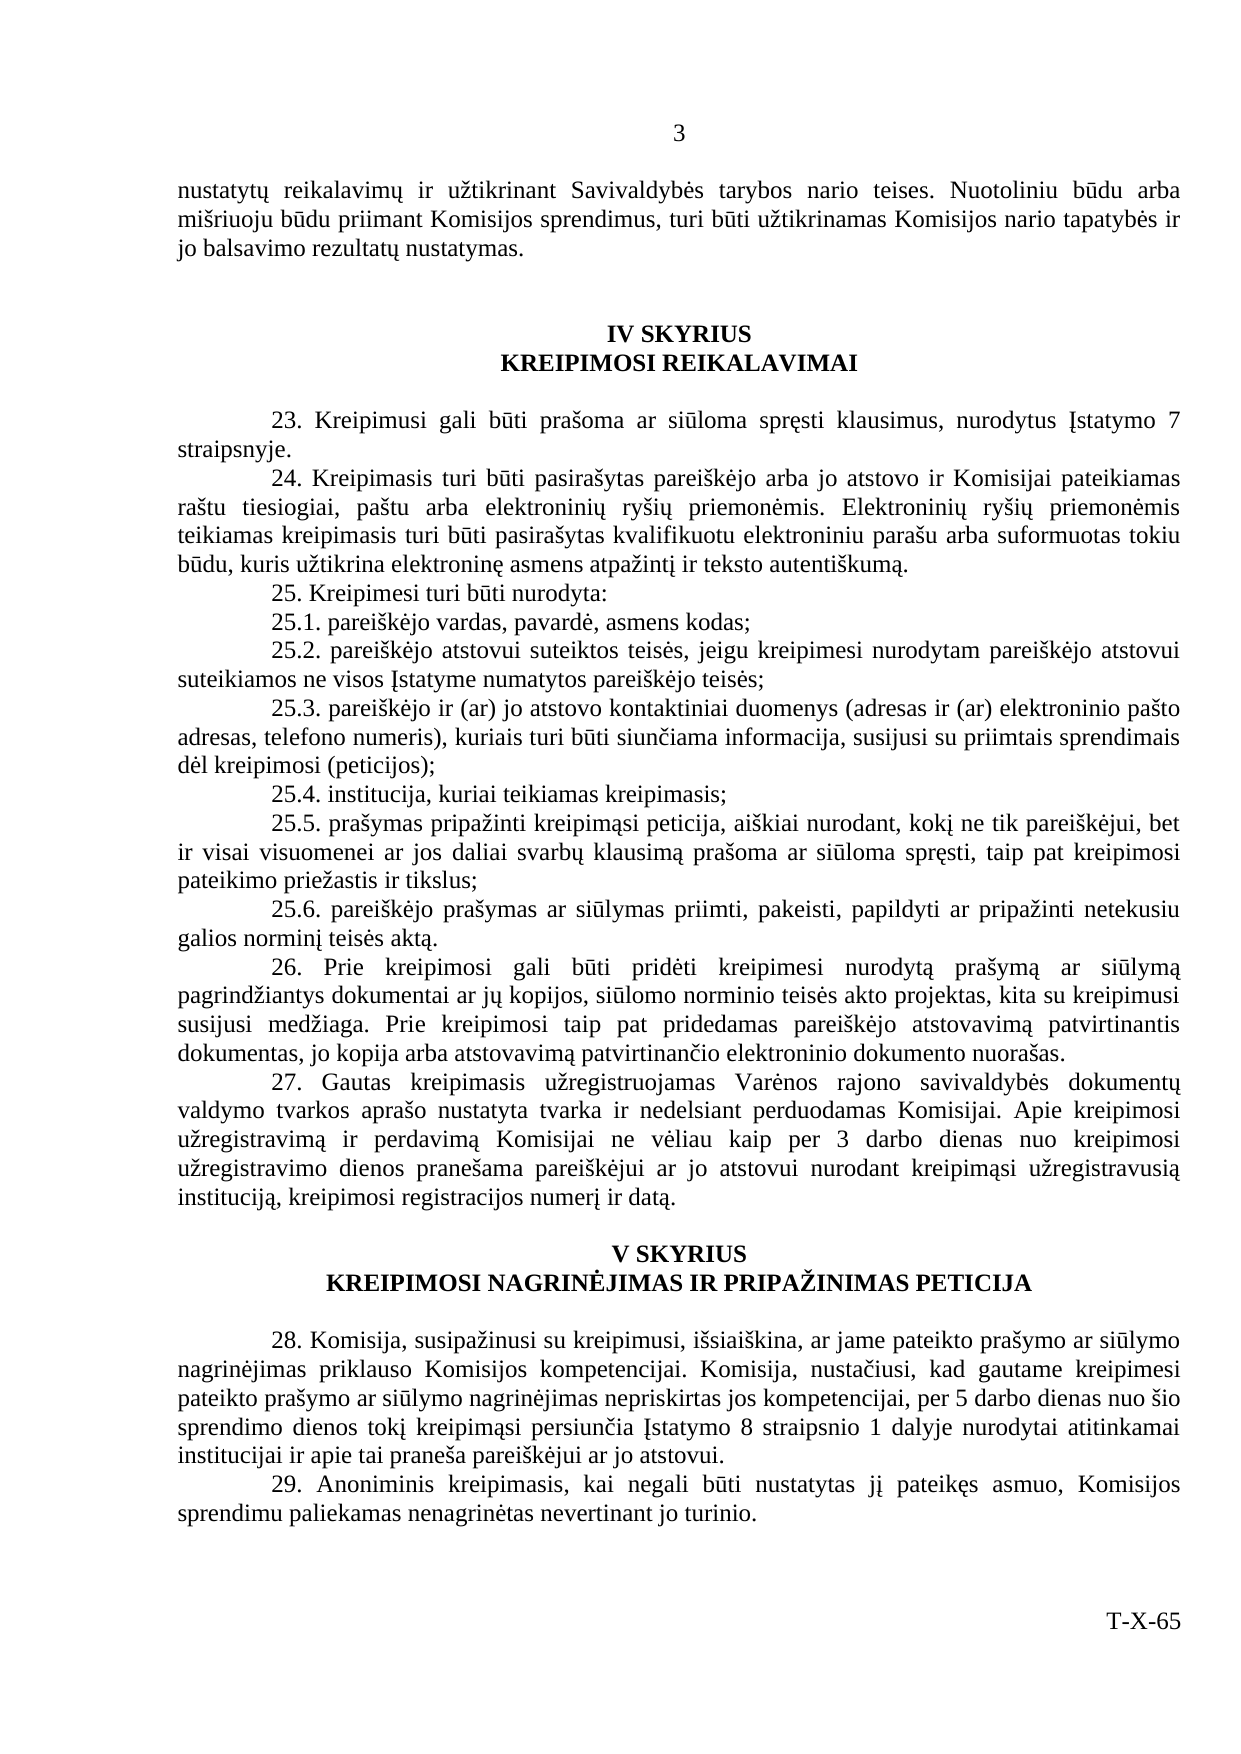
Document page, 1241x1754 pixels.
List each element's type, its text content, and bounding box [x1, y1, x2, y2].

text nustatytų reikalavimų ir užtikrinant Savivaldybės tarybos nario teises. Nuotoliniu būdu arba mišriuoju būdu priimant Komisijos sprendimus, turi būti užtikrinamas Komisijos nario tapatybės ir jo balsavimo rezultatų nustatymas. [177, 176, 1181, 262]
text 25.6. pareiškėjo prašymas ar siūlymas priimti, pakeisti, papildyti ar pripažinti netekusiu galios norminį teisės aktą. [177, 894, 1181, 952]
text 24. Kreipimasis turi būti pasirašytas pareiškėjo arba jo atstovo ir Komisijai pateikiamas raštu tiesiogiai, paštu arba elektroninių ryšių priemonėmis. Elektroninių ryšių priemonėmis teikiamas kreipimasis turi būti pasirašytas kvalifikuotu elektroniniu parašu arba suformuotas tokiu būdu, kuris užtikrina elektroninę asmens atpažintį ir teksto autentiškumą. [177, 463, 1181, 578]
text V SKYRIUS [177, 1239, 1181, 1268]
text 25.1. pareiškėjo vardas, pavardė, asmens kodas; [177, 607, 1181, 636]
text 25.5. prašymas pripažinti kreipimąsi peticija, aiškiai nurodant, kokį ne tik pareiškėjui, bet ir visai visuomenei ar jos daliai svarbų klausimą prašoma ar siūloma spręsti, taip pat kreipimosi pateikimo priežastis ir tikslus; [177, 808, 1181, 894]
text 29. Anoniminis kreipimasis, kai negali būti nustatytas jį pateikęs asmuo, Komisijos sprendimu paliekamas nenagrinėtas nevertinant jo turinio. [177, 1469, 1181, 1527]
text KREIPIMOSI REIKALAVIMAI [177, 348, 1181, 377]
text 25.2. pareiškėjo atstovui suteiktos teisės, jeigu kreipimesi nurodytam pareiškėjo atstovui suteikiamos ne visos Įstatyme numatytos pareiškėjo teisės; [177, 636, 1181, 693]
text 28. Komisija, susipažinusi su kreipimusi, išsiaiškina, ar jame pateikto prašymo ar siūlymo nagrinėjimas priklauso Komisijos kompetencijai. Komisija, nustačiusi, kad gautame kreipimesi pateikto prašymo ar siūlymo nagrinėjimas nepriskirtas jos kompetencijai, per 5 darbo dienas nuo šio sprendimo dienos tokį kreipimąsi persiunčia Įstatymo 8 straipsnio 1 dalyje nurodytai atitinkamai institucijai ir apie tai praneša pareiškėjui ar jo atstovui. [177, 1326, 1181, 1469]
text 25.4. institucija, kuriai teikiamas kreipimasis; [177, 779, 1181, 808]
text 25. Kreipimesi turi būti nurodyta: [177, 578, 1181, 607]
text IV SKYRIUS [177, 319, 1181, 348]
text 25.3. pareiškėjo ir (ar) jo atstovo kontaktiniai duomenys (adresas ir (ar) elektroninio pašto adresas, telefono numeris), kuriais turi būti siunčiama informacija, susijusi su priimtais sprendimais dėl kreipimosi (peticijos); [177, 693, 1181, 779]
text 27. Gautas kreipimasis užregistruojamas Varėnos rajono savivaldybės dokumentų valdymo tvarkos aprašo nustatyta tvarka ir nedelsiant perduodamas Komisijai. Apie kreipimosi užregistravimą ir perdavimą Komisijai ne vėliau kaip per 3 darbo dienas nuo kreipimosi užregistravimo dienos pranešama pareiškėjui ar jo atstovui nurodant kreipimąsi užregistravusią instituciją, kreipimosi registracijos numerį ir datą. [177, 1067, 1181, 1211]
text KREIPIMOSI NAGRINĖJIMAS IR PRIPAŽINIMAS PETICIJA [177, 1268, 1181, 1297]
text 26. Prie kreipimosi gali būti pridėti kreipimesi nurodytą prašymą ar siūlymą pagrindžiantys dokumentai ar jų kopijos, siūlomo norminio teisės akto projektas, kita su kreipimusi susijusi medžiaga. Prie kreipimosi taip pat pridedamas pareiškėjo atstovavimą patvirtinantis dokumentas, jo kopija arba atstovavimą patvirtinančio elektroninio dokumento nuorašas. [177, 952, 1181, 1067]
text 23. Kreipimusi gali būti prašoma ar siūloma spręsti klausimus, nurodytus Įstatymo 7 straipsnyje. [177, 406, 1181, 463]
